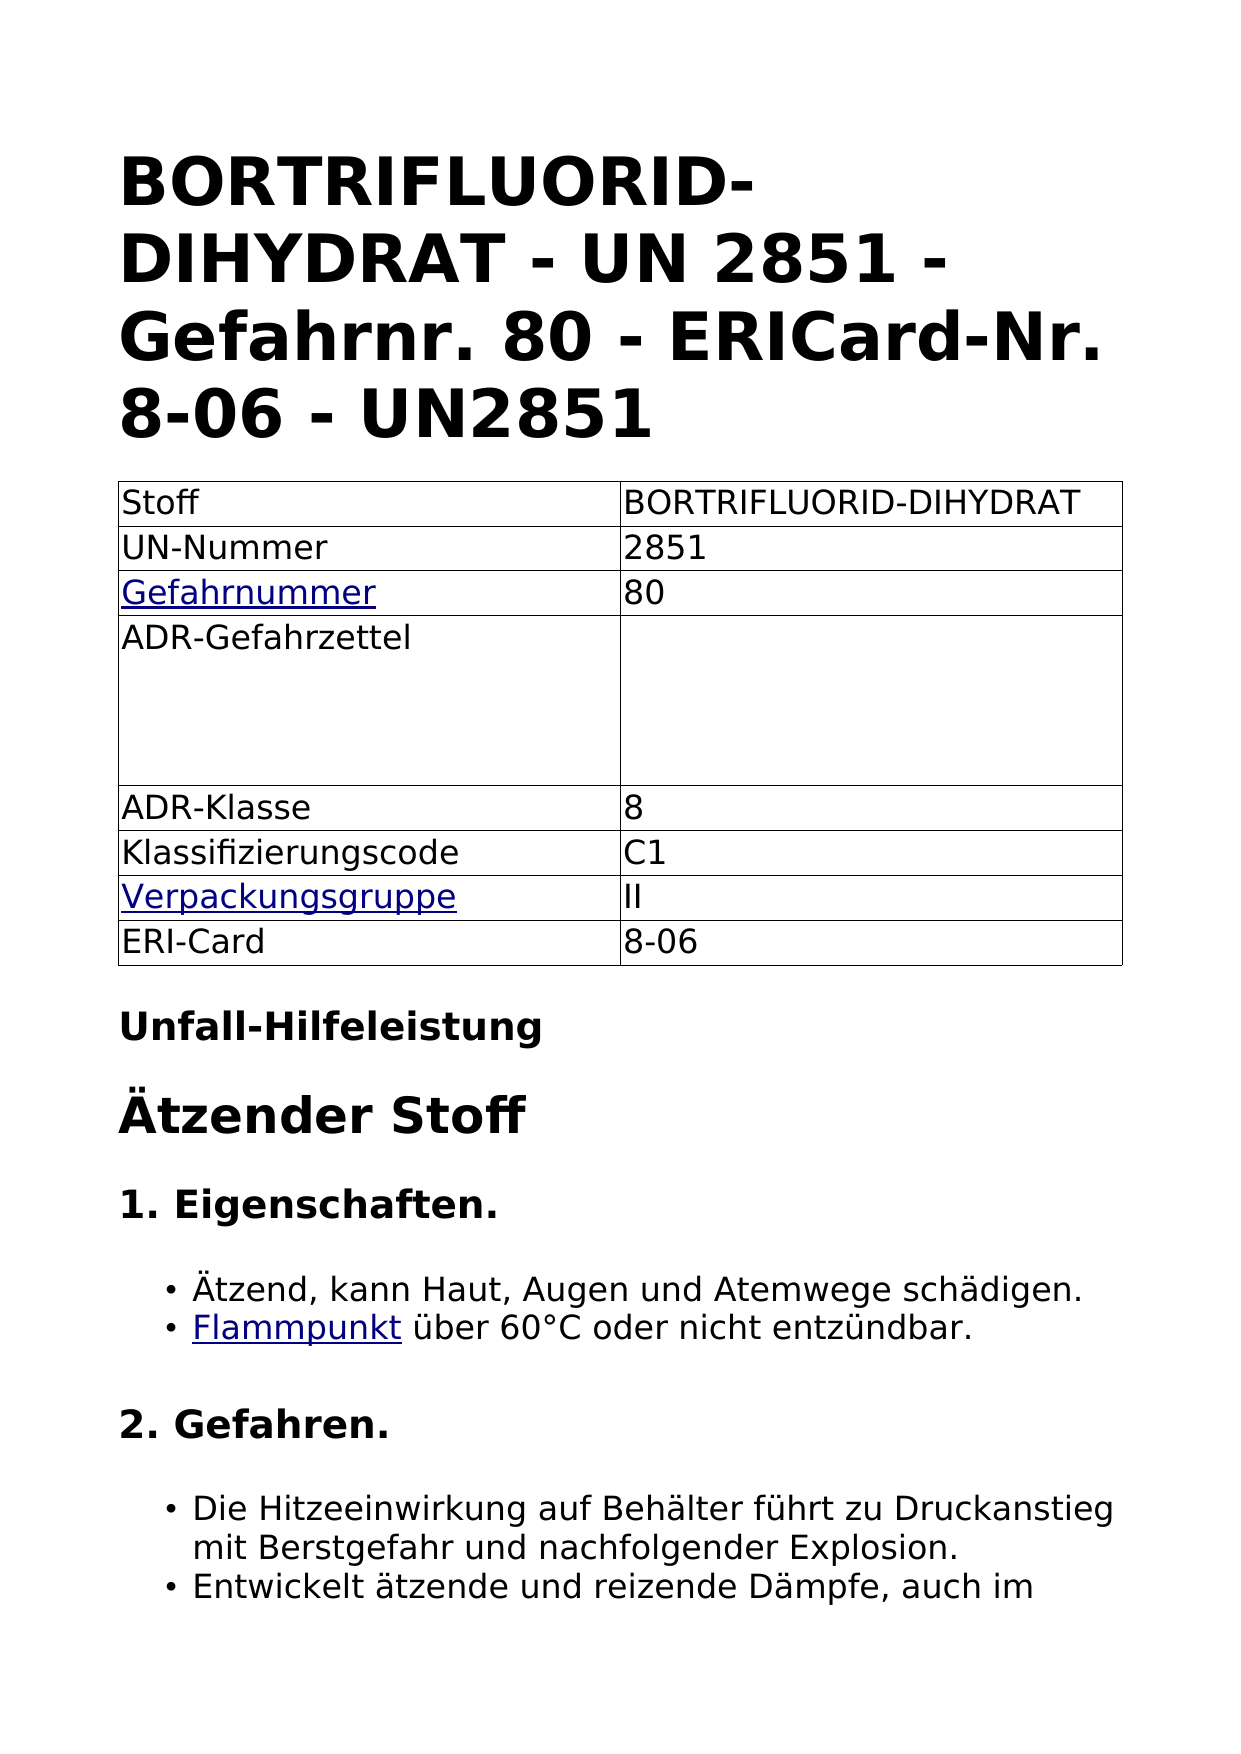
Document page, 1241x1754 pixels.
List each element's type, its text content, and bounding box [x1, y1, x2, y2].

table_header BORTRIFLUORID-DIHYDRAT [621, 482, 1122, 526]
table_cell 2851 [621, 527, 1122, 570]
table_cell [621, 616, 1122, 785]
table_cell II [621, 876, 1122, 920]
table_cell Gefahrnummer [119, 571, 620, 615]
list Entwickelt ätzende und reizende Dämpfe, auch im [177, 1567, 1122, 1606]
table_cell UN-Nummer [119, 527, 620, 570]
list Die Hitzeeinwirkung auf Behälter führt zu Druckanstieg mit Berstgefahr und nachfolgender Explosion. [177, 1489, 1122, 1567]
table_cell ADR-Gefahrzettel [119, 616, 620, 785]
table_cell Verpackungsgruppe [119, 876, 620, 920]
subtitle Unfall-Hilfeleistung [118, 1004, 1122, 1049]
table_header Stoff [119, 482, 620, 526]
table_cell 8-06 [621, 921, 1122, 964]
table_cell 8 [621, 786, 1122, 830]
table_cell ERI-Card [119, 921, 620, 964]
table_cell Klassifizierungscode [119, 831, 620, 875]
list Ätzend, kann Haut, Augen und Atemwege schädigen. [177, 1270, 1122, 1309]
table_cell ADR-Klasse [119, 786, 620, 830]
subtitle 2. Gefahren. [118, 1402, 1122, 1447]
subtitle BORTRIFLUORID-DIHYDRAT - UN 2851 - Gefahrnr. 80 - ERICard-Nr. 8-06 - UN2851 [118, 143, 1122, 453]
list Flammpunkt über 60°C oder nicht entzündbar. [177, 1309, 1122, 1348]
subtitle 1. Eigenschaften. [118, 1183, 1122, 1228]
subtitle Ätzender Stoff [118, 1087, 1122, 1145]
table_cell 80 [621, 571, 1122, 615]
table_cell C1 [621, 831, 1122, 875]
